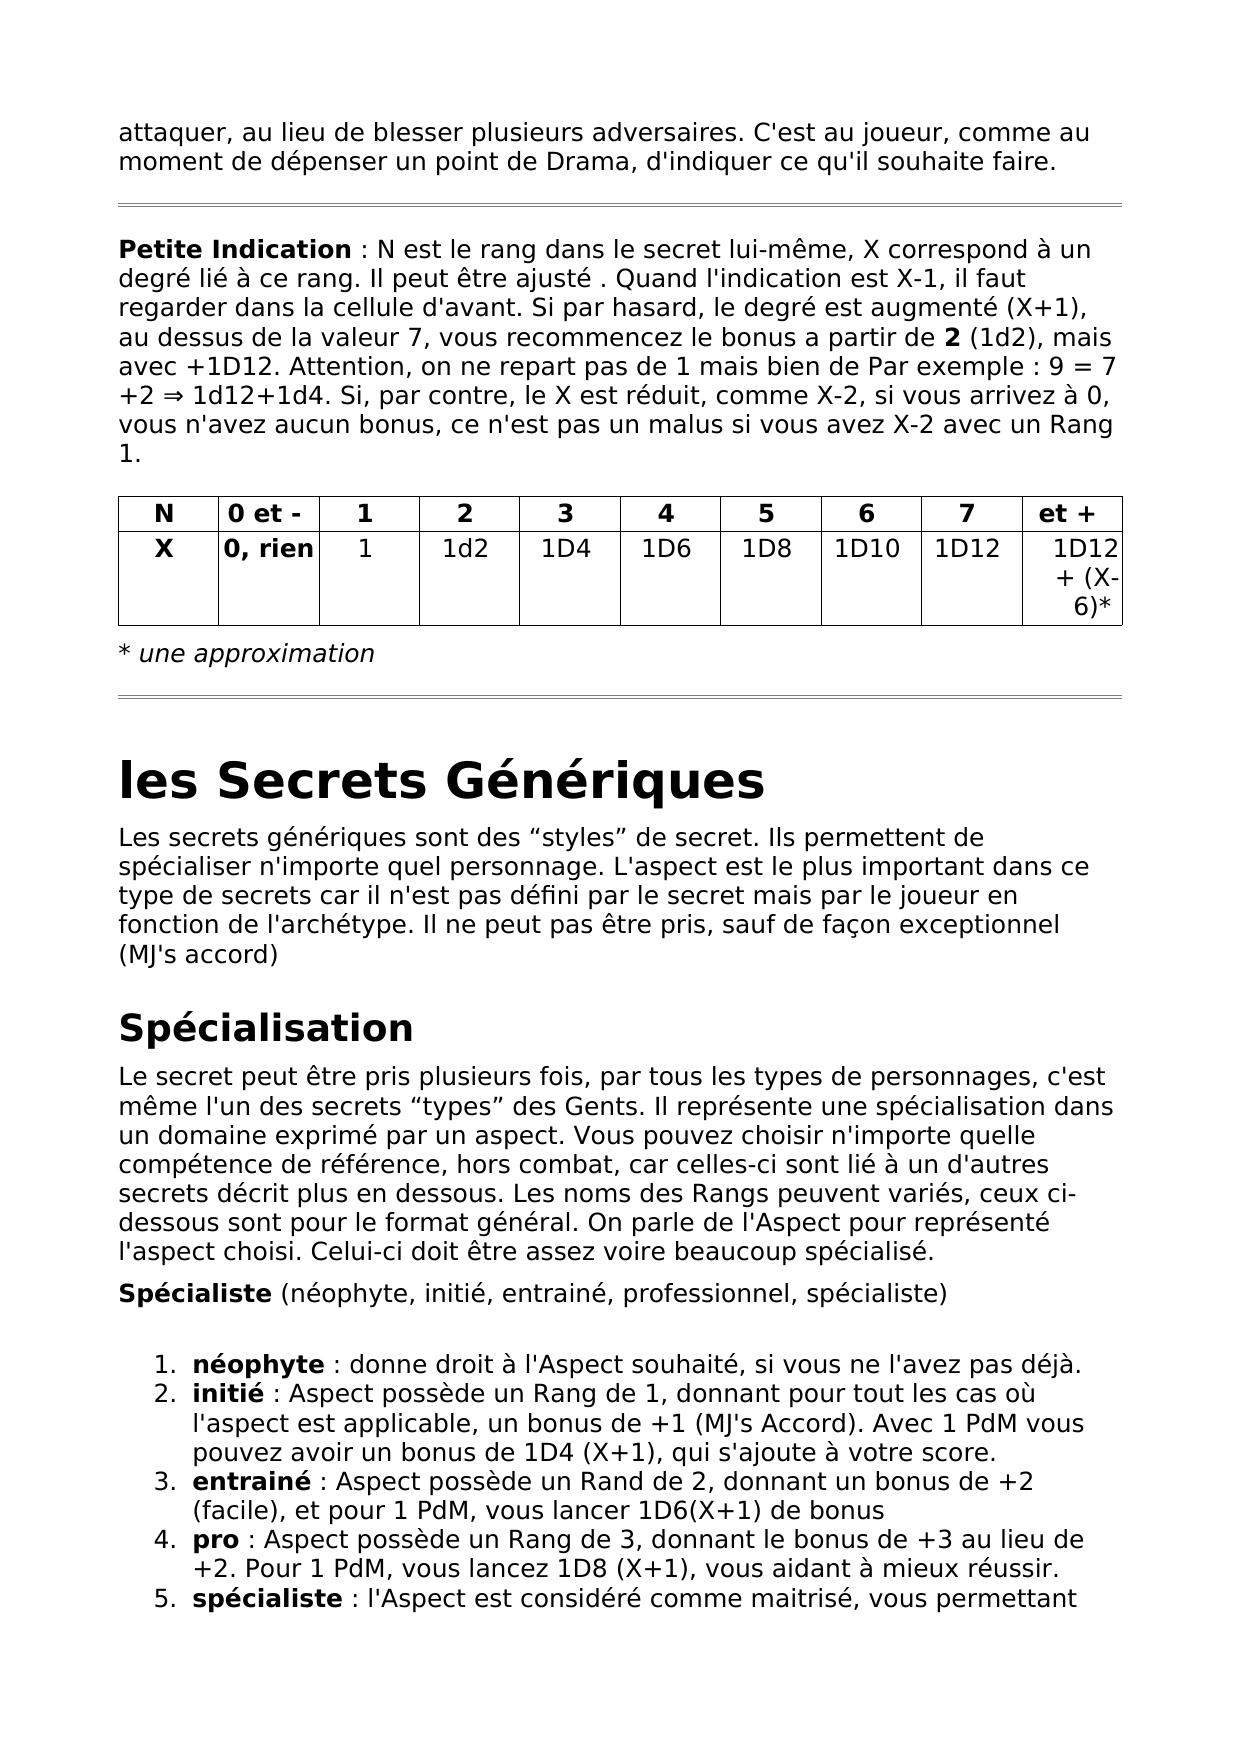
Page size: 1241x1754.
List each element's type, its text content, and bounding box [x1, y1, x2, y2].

table_cell 1d2 [420, 532, 519, 624]
text * une approximation [118, 639, 1122, 668]
table_cell 1D12 [922, 532, 1022, 624]
text Petite Indication : N est le rang dans le secret lui-même, X correspond à un degré lié à ce rang. Il peut être ajusté . Quand l'indication est X-1, il faut regarder dans la cellule d'avant. Si par hasard, le degré est augmenté (X+1), au dessus de la valeur 7, vous recommencez le bonus a partir de 2 (1d2), mais avec +1D12. Attention, on ne repart pas de 1 mais bien de Par exemple : 9 = 7 +2 ⇒ 1d12+1d4. Si, par contre, le X est réduit, comme X-2, si vous arrivez à 0, vous n'avez aucun bonus, ce n'est pas un malus si vous avez X-2 avec un Rang 1. [118, 235, 1122, 469]
text Les secrets génériques sont des “styles” de secret. Ils permettent de spécialiser n'importe quel personnage. L'aspect est le plus important dans ce type de secrets car il n'est pas défini par le secret mais par le joueur en fonction de l'archétype. Il ne peut pas être pris, sauf de façon exceptionnel (MJ's accord) [118, 823, 1122, 969]
subtitle Spécialisation [118, 1006, 1122, 1050]
table_cell 1D6 [621, 532, 720, 624]
table_cell X [119, 532, 218, 624]
table_header 7 [922, 497, 1022, 531]
table_header 4 [621, 497, 720, 531]
table_cell 1D10 [822, 532, 921, 624]
table_header 0 et - [219, 497, 319, 531]
table_header 1 [320, 497, 419, 531]
table_cell 1D8 [721, 532, 821, 624]
table_header et + [1023, 497, 1122, 531]
table_header 5 [721, 497, 821, 531]
table_header 2 [420, 497, 519, 531]
table_cell 1D4 [520, 532, 620, 624]
list spécialiste : l'Aspect est considéré comme maitrisé, vous permettant [177, 1584, 1122, 1613]
list pro : Aspect possède un Rang de 3, donnant le bonus de +3 au lieu de +2. Pour 1 PdM, vous lancez 1D8 (X+1), vous aidant à mieux réussir. [177, 1525, 1122, 1584]
table_cell 1D12 + (X-6)* [1023, 532, 1122, 624]
list néophyte : donne droit à l'Aspect souhaité, si vous ne l'avez pas déjà. [177, 1350, 1122, 1379]
list initié : Aspect possède un Rang de 1, donnant pour tout les cas où l'aspect est applicable, un bonus de +1 (MJ's Accord). Avec 1 PdM vous pouvez avoir un bonus de 1D4 (X+1), qui s'ajoute à votre score. [177, 1379, 1122, 1467]
table_cell 1 [320, 532, 419, 624]
subtitle les Secrets Génériques [118, 752, 1122, 811]
table_header 3 [520, 497, 620, 531]
text Le secret peut être pris plusieurs fois, par tous les types de personnages, c'est même l'un des secrets “types” des Gents. Il représente une spécialisation dans un domaine exprimé par un aspect. Vous pouvez choisir n'importe quelle compétence de référence, hors combat, car celles-ci sont lié à un d'autres secrets décrit plus en dessous. Les noms des Rangs peuvent variés, ceux ci-dessous sont pour le format général. On parle de l'Aspect pour représenté l'aspect choisi. Celui-ci doit être assez voire beaucoup spécialisé. [118, 1063, 1122, 1267]
text Spécialiste (néophyte, initié, entrainé, professionnel, spécialiste) [118, 1279, 1122, 1308]
list entrainé : Aspect possède un Rand de 2, donnant un bonus de +2 (facile), et pour 1 PdM, vous lancer 1D6(X+1) de bonus [177, 1467, 1122, 1525]
table_header N [119, 497, 218, 531]
table_header 6 [822, 497, 921, 531]
table_cell 0, rien [219, 532, 319, 624]
text attaquer, au lieu de blesser plusieurs adversaires. C'est au joueur, comme au moment de dépenser un point de Drama, d'indiquer ce qu'il souhaite faire. [118, 118, 1122, 176]
